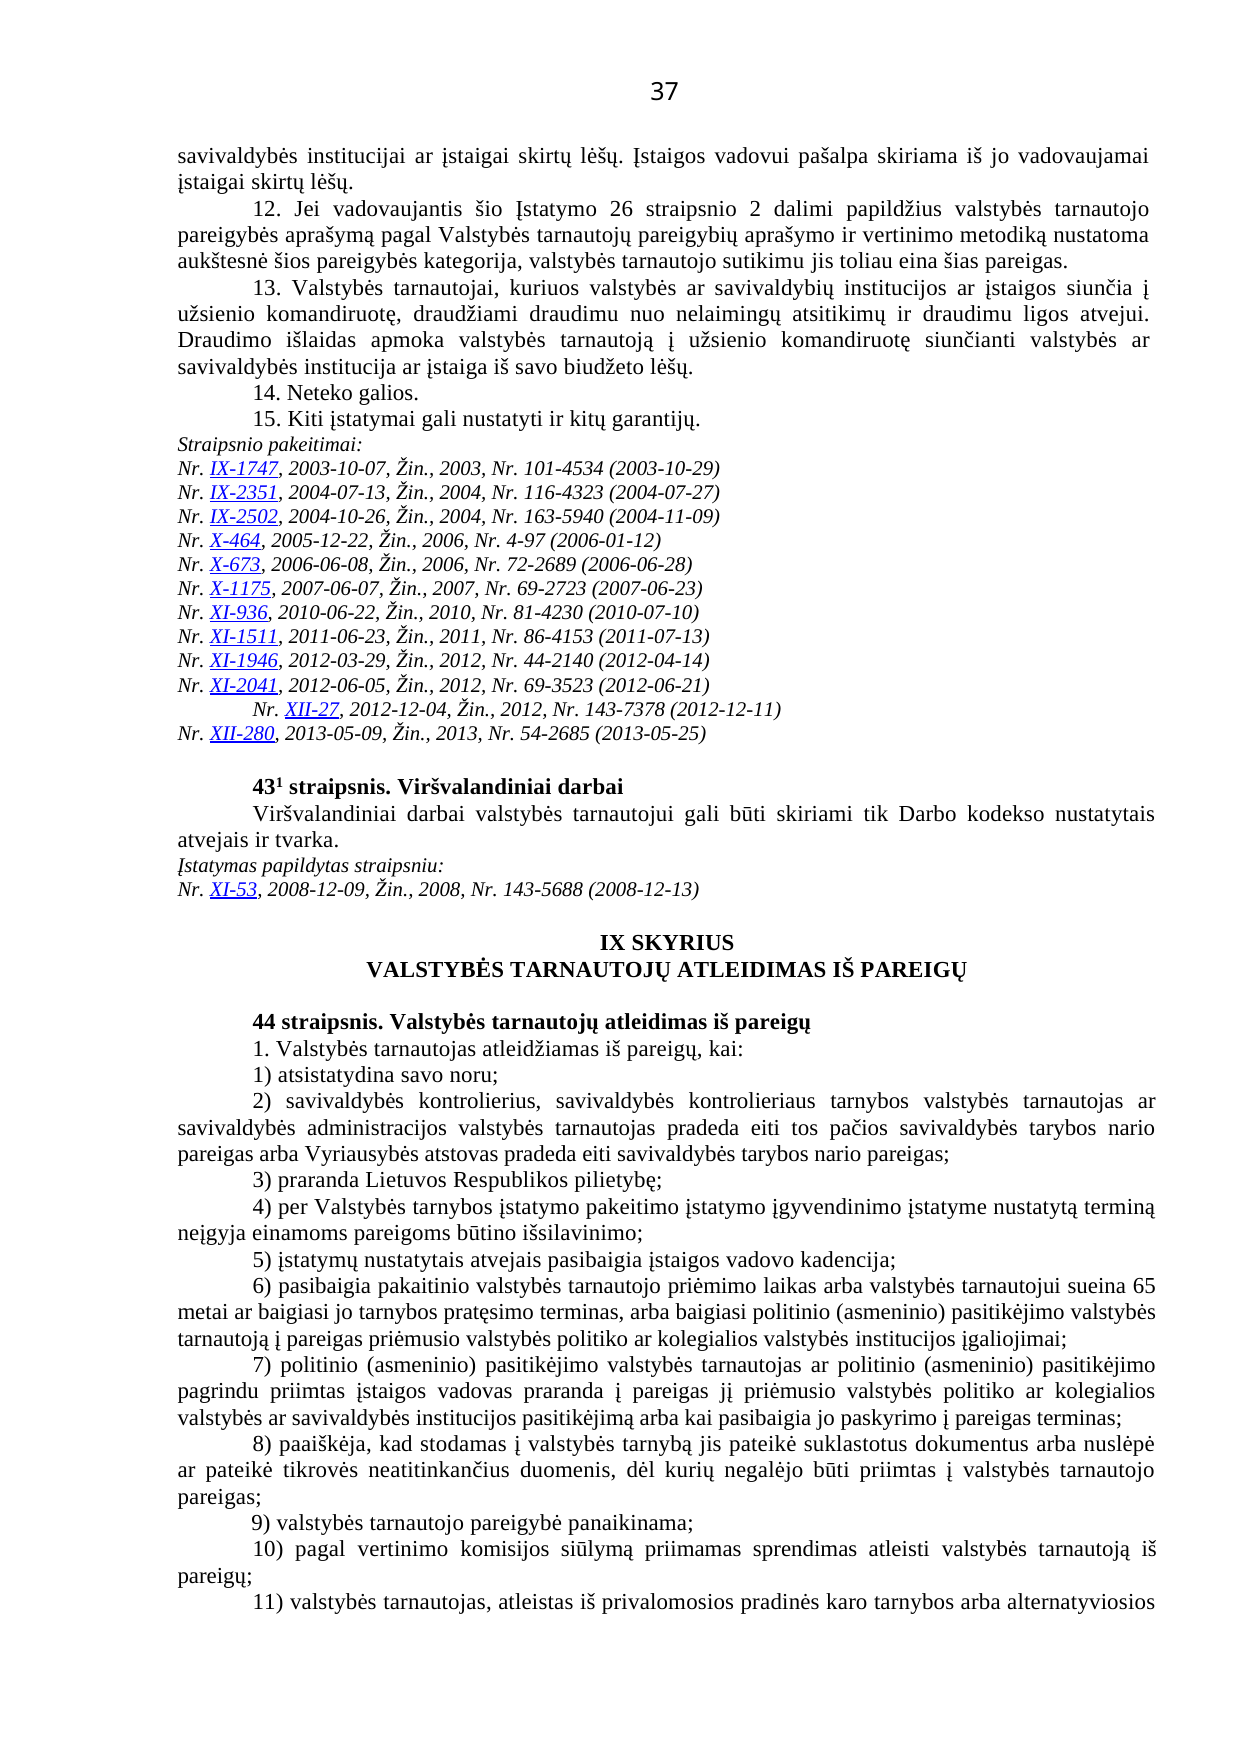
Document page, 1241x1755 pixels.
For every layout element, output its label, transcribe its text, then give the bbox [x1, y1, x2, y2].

text VALSTYBĖS TARNAUTOJŲ ATLEIDIMAS IŠ PAREIGŲ [177, 956, 1157, 982]
text 1) atsistatydina savo noru; [177, 1061, 1157, 1087]
text Straipsnio pakeitimai: [177, 432, 1157, 456]
text 5) įstatymų nustatytais atvejais pasibaigia įstaigos vadovo kadencija; [177, 1246, 1157, 1272]
text Nr. XI-936, 2010-06-22, Žin., 2010, Nr. 81-4230 (2010-07-10) [177, 600, 1152, 624]
text Nr. X-673, 2006-06-08, Žin., 2006, Nr. 72-2689 (2006-06-28) [177, 552, 1152, 576]
text 4) per Valstybės tarnybos įstatymo pakeitimo įstatymo įgyvendinimo įstatyme nustatytą terminą neįgyja einamoms pareigoms būtino išsilavinimo; [177, 1193, 1157, 1246]
text Įstatymas papildytas straipsniu: [177, 852, 1157, 877]
text 7) politinio (asmeninio) pasitikėjimo valstybės tarnautojas ar politinio (asmeninio) pasitikėjimo pagrindu priimtas įstaigos vadovas praranda į pareigas jį priėmusio valstybės politiko ar kolegialios valstybės ar savivaldybės institucijos pasitikėjimą arba kai pasibaigia jo paskyrimo į pareigas terminas; [177, 1351, 1157, 1430]
text 10) pagal vertinimo komisijos siūlymą priimamas sprendimas atleisti valstybės tarnautoją iš pareigų; [177, 1536, 1157, 1588]
text IX SKYRIUS [177, 929, 1157, 956]
text 12. Jei vadovaujantis šio Įstatymo 26 straipsnio 2 dalimi papildžius valstybės tarnautojo pareigybės aprašymą pagal Valstybės tarnautojų pareigybių aprašymo ir vertinimo metodiką nustatoma aukštesnė šios pareigybės kategorija, valstybės tarnautojo sutikimu jis toliau eina šias pareigas. [177, 195, 1152, 274]
text 44 straipsnis. Valstybės tarnautojų atleidimas iš pareigų [177, 1008, 1157, 1035]
text 1. Valstybės tarnautojas atleidžiamas iš pareigų, kai: [177, 1035, 1157, 1061]
text 9) valstybės tarnautojo pareigybė panaikinama; [177, 1509, 1157, 1536]
text Nr. XI-1511, 2011-06-23, Žin., 2011, Nr. 86-4153 (2011-07-13) [177, 624, 1152, 648]
text Nr. IX-2351, 2004-07-13, Žin., 2004, Nr. 116-4323 (2004-07-27) [177, 480, 1152, 504]
text 6) pasibaigia pakaitinio valstybės tarnautojo priėmimo laikas arba valstybės tarnautojui sueina 65 metai ar baigiasi jo tarnybos pratęsimo terminas, arba baigiasi politinio (asmeninio) pasitikėjimo valstybės tarnautoją į pareigas priėmusio valstybės politiko ar kolegialios valstybės institucijos įgaliojimai; [177, 1272, 1157, 1351]
text Nr. XI-1946, 2012-03-29, Žin., 2012, Nr. 44-2140 (2012-04-14) [177, 648, 1152, 672]
text 15. Kiti įstatymai gali nustatyti ir kitų garantijų. [177, 406, 1157, 432]
text 2) savivaldybės kontrolierius, savivaldybės kontrolieriaus tarnybos valstybės tarnautojas ar savivaldybės administracijos valstybės tarnautojas pradeda eiti tos pačios savivaldybės tarybos nario pareigas arba Vyriausybės atstovas pradeda eiti savivaldybės tarybos nario pareigas; [177, 1087, 1157, 1167]
text 11) valstybės tarnautojas, atleistas iš privalomosios pradinės karo tarnybos arba alternatyviosios [177, 1588, 1157, 1614]
text 431 straipsnis. Viršvalandiniai darbai [177, 773, 1152, 800]
text Nr. IX-1747, 2003-10-07, Žin., 2003, Nr. 101-4534 (2003-10-29) [177, 456, 1152, 480]
text Nr. XII-280, 2013-05-09, Žin., 2013, Nr. 54-2685 (2013-05-25) [177, 721, 1152, 745]
text 13. Valstybės tarnautojai, kuriuos valstybės ar savivaldybių institucijos ar įstaigos siunčia į užsienio komandiruotę, draudžiami draudimu nuo nelaimingų atsitikimų ir draudimu ligos atvejui. Draudimo išlaidas apmoka valstybės tarnautoją į užsienio komandiruotę siunčianti valstybės ar savivaldybės institucija ar įstaiga iš savo biudžeto lėšų. [177, 274, 1152, 379]
text Nr. XI-2041, 2012-06-05, Žin., 2012, Nr. 69-3523 (2012-06-21) [177, 672, 1152, 697]
text 8) paaiškėja, kad stodamas į valstybės tarnybą jis pateikė suklastotus dokumentus arba nuslėpė ar pateikė tikrovės neatitinkančius duomenis, dėl kurių negalėjo būti priimtas į valstybės tarnautojo pareigas; [177, 1430, 1157, 1509]
text 14. Neteko galios. [177, 379, 1152, 406]
text Nr. XI-53, 2008-12-09, Žin., 2008, Nr. 143-5688 (2008-12-13) [177, 877, 1152, 901]
text Nr. X-1175, 2007-06-07, Žin., 2007, Nr. 69-2723 (2007-06-23) [177, 576, 1152, 600]
text savivaldybės institucijai ar įstaigai skirtų lėšų. Įstaigos vadovui pašalpa skiriama iš jo vadovaujamai įstaigai skirtų lėšų. [177, 142, 1152, 195]
text Nr. X-464, 2005-12-22, Žin., 2006, Nr. 4-97 (2006-01-12) [177, 528, 1152, 552]
text Nr. XII-27, 2012-12-04, Žin., 2012, Nr. 143-7378 (2012-12-11) [177, 697, 1152, 721]
text Viršvalandiniai darbai valstybės tarnautojui gali būti skiriami tik Darbo kodekso nustatytais atvejais ir tvarka. [177, 800, 1157, 852]
text Nr. IX-2502, 2004-10-26, Žin., 2004, Nr. 163-5940 (2004-11-09) [177, 504, 1152, 528]
text 3) praranda Lietuvos Respublikos pilietybę; [177, 1167, 1157, 1193]
